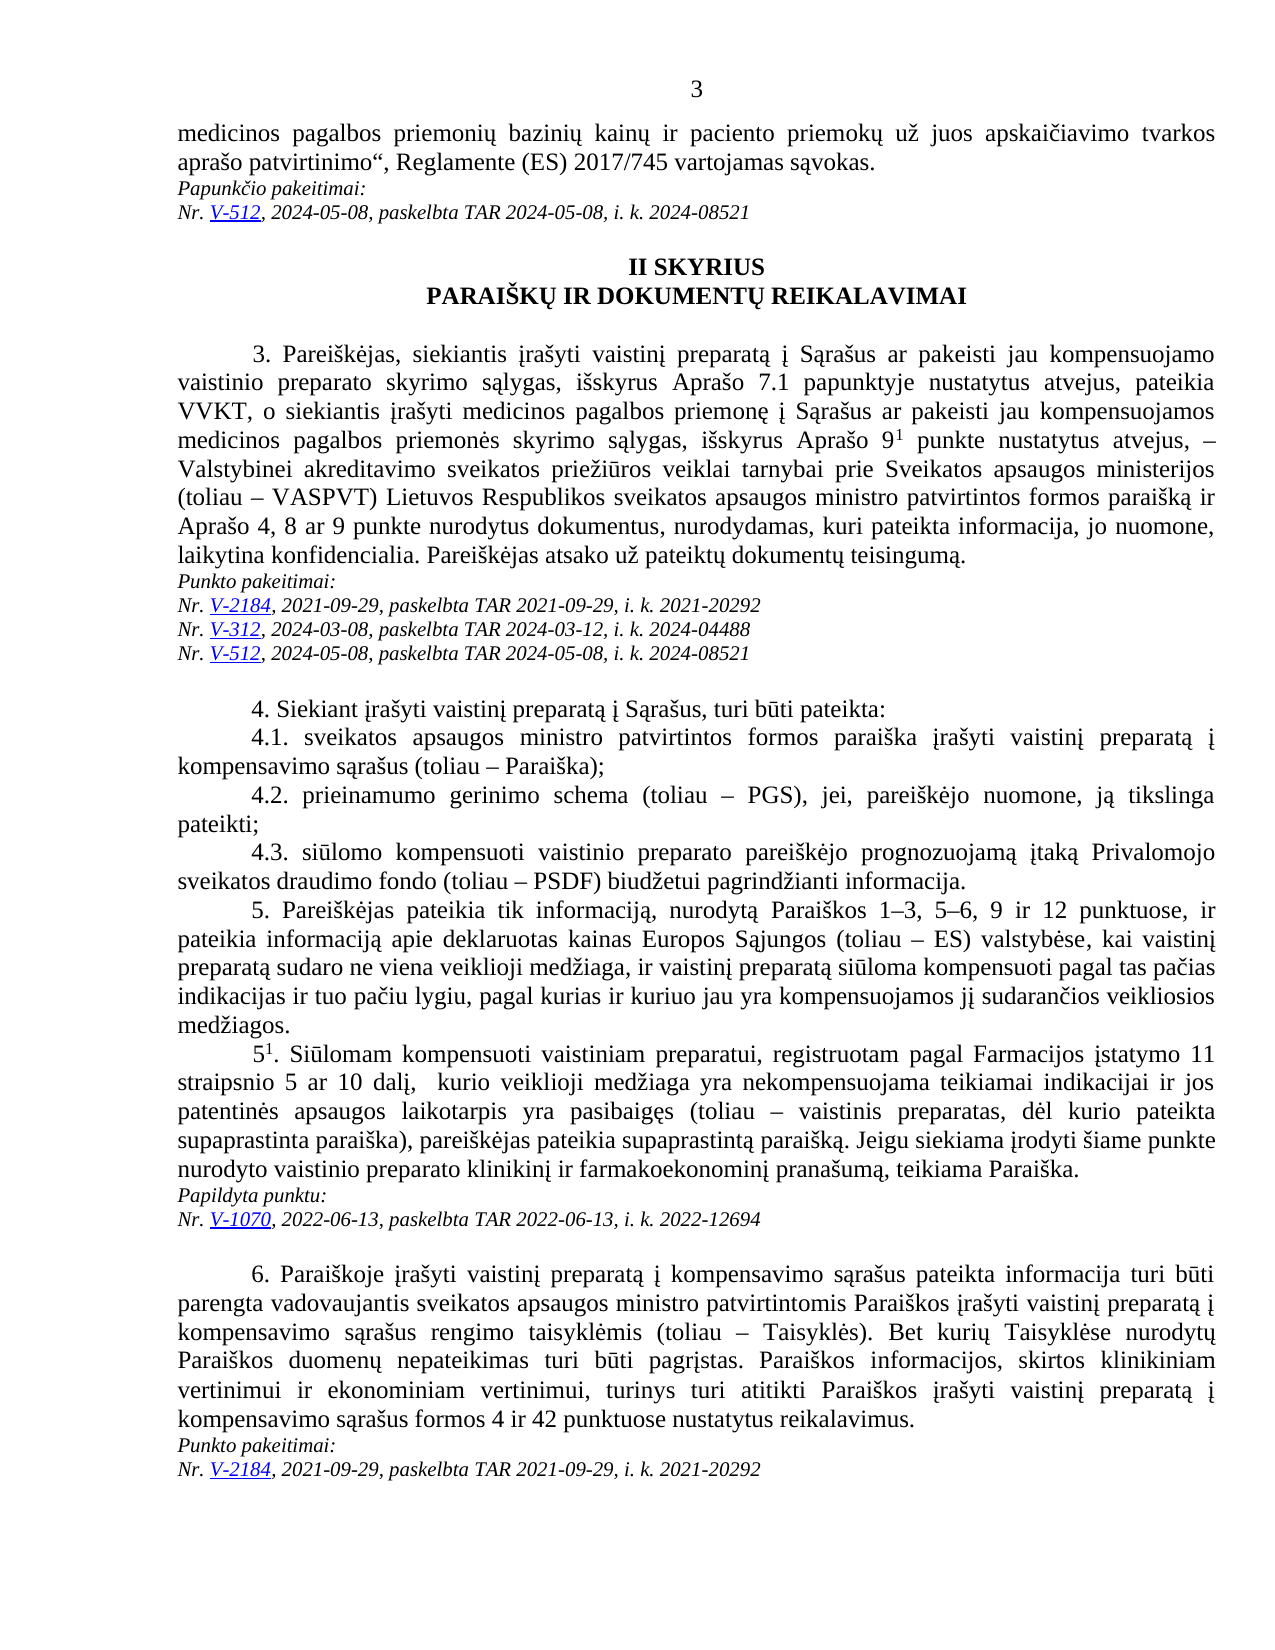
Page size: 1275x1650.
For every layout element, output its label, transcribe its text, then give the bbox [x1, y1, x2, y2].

text medicinos pagalbos priemonių bazinių kainų ir paciento priemokų už juos apskaičiavimo tvarkos aprašo patvirtinimo“, Reglamente (ES) 2017/745 vartojamas sąvokas. [177, 118, 1216, 176]
text Nr. V-312, 2024-03-08, paskelbta TAR 2024-03-12, i. k. 2024-04488 [177, 617, 1216, 641]
text Nr. V-2184, 2021-09-29, paskelbta TAR 2021-09-29, i. k. 2021-20292 [177, 593, 1216, 617]
text Nr. V-512, 2024-05-08, paskelbta TAR 2024-05-08, i. k. 2024-08521 [177, 200, 1216, 224]
text Nr. V-512, 2024-05-08, paskelbta TAR 2024-05-08, i. k. 2024-08521 [177, 641, 1216, 665]
text 4.3. siūlomo kompensuoti vaistinio preparato pareiškėjo prognozuojamą įtaką Privalomojo sveikatos draudimo fondo (toliau – PSDF) biudžetui pagrindžianti informacija. [177, 837, 1216, 895]
text II SKYRIUS [177, 252, 1216, 281]
text Nr. V-1070, 2022-06-13, paskelbta TAR 2022-06-13, i. k. 2022-12694 [177, 1207, 1216, 1231]
text 5. Pareiškėjas pateikia tik informaciją, nurodytą Paraiškos 1–3, 5–6, 9 ir 12 punktuose, ir pateikia informaciją apie deklaruotas kainas Europos Sąjungos (toliau – ES) valstybėse, kai vaistinį preparatą sudaro ne viena veiklioji medžiaga, ir vaistinį preparatą siūloma kompensuoti pagal tas pačias indikacijas ir tuo pačiu lygiu, pagal kurias ir kuriuo jau yra kompensuojamos jį sudarančios veikliosios medžiagos. [177, 895, 1216, 1039]
text 4. Siekiant įrašyti vaistinį preparatą į Sąrašus, turi būti pateikta: [177, 694, 1216, 722]
text Papildyta punktu: [177, 1182, 1216, 1207]
text 51. Siūlomam kompensuoti vaistiniam preparatui, registruotam pagal Farmacijos įstatymo 11 straipsnio 5 ar 10 dalį, kurio veiklioji medžiaga yra nekompensuojama teikiamai indikacijai ir jos patentinės apsaugos laikotarpis yra pasibaigęs (toliau – vaistinis preparatas, dėl kurio pateikta supaprastinta paraiška), pareiškėjas pateikia supaprastintą paraišką. Jeigu siekiama įrodyti šiame punkte nurodyto vaistinio preparato klinikinį ir farmakoekonominį pranašumą, teikiama Paraiška. [177, 1039, 1216, 1182]
text 4.1. sveikatos apsaugos ministro patvirtintos formos paraiška įrašyti vaistinį preparatą į kompensavimo sąrašus (toliau – Paraiška); [177, 722, 1216, 780]
text 4.2. prieinamumo gerinimo schema (toliau – PGS), jei, pareiškėjo nuomone, ją tikslinga pateikti; [177, 780, 1216, 837]
text PARAIŠKŲ IR DOKUMENTŲ REIKALAVIMAI [177, 281, 1216, 310]
text Punkto pakeitimai: [177, 569, 1216, 593]
text 6. Paraiškoje įrašyti vaistinį preparatą į kompensavimo sąrašus pateikta informacija turi būti parengta vadovaujantis sveikatos apsaugos ministro patvirtintomis Paraiškos įrašyti vaistinį preparatą į kompensavimo sąrašus rengimo taisyklėmis (toliau – Taisyklės). Bet kurių Taisyklėse nurodytų Paraiškos duomenų nepateikimas turi būti pagrįstas. Paraiškos informacijos, skirtos klinikiniam vertinimui ir ekonominiam vertinimui, turinys turi atitikti Paraiškos įrašyti vaistinį preparatą į kompensavimo sąrašus formos 4 ir 42 punktuose nustatytus reikalavimus. [177, 1259, 1216, 1433]
text Punkto pakeitimai: [177, 1433, 1216, 1457]
text 3. Pareiškėjas, siekiantis įrašyti vaistinį preparatą į Sąrašus ar pakeisti jau kompensuojamo vaistinio preparato skyrimo sąlygas, išskyrus Aprašo 7.1 papunktyje nustatytus atvejus, pateikia VVKT, o siekiantis įrašyti medicinos pagalbos priemonę į Sąrašus ar pakeisti jau kompensuojamos medicinos pagalbos priemonės skyrimo sąlygas, išskyrus Aprašo 91 punkte nustatytus atvejus, – Valstybinei akreditavimo sveikatos priežiūros veiklai tarnybai prie Sveikatos apsaugos ministerijos (toliau – VASPVT) Lietuvos Respublikos sveikatos apsaugos ministro patvirtintos formos paraišką ir Aprašo 4, 8 ar 9 punkte nurodytus dokumentus, nurodydamas, kuri pateikta informacija, jo nuomone, laikytina konfidencialia. Pareiškėjas atsako už pateiktų dokumentų teisingumą. [177, 339, 1216, 569]
text Papunkčio pakeitimai: [177, 176, 1216, 200]
text Nr. V-2184, 2021-09-29, paskelbta TAR 2021-09-29, i. k. 2021-20292 [177, 1457, 1216, 1481]
